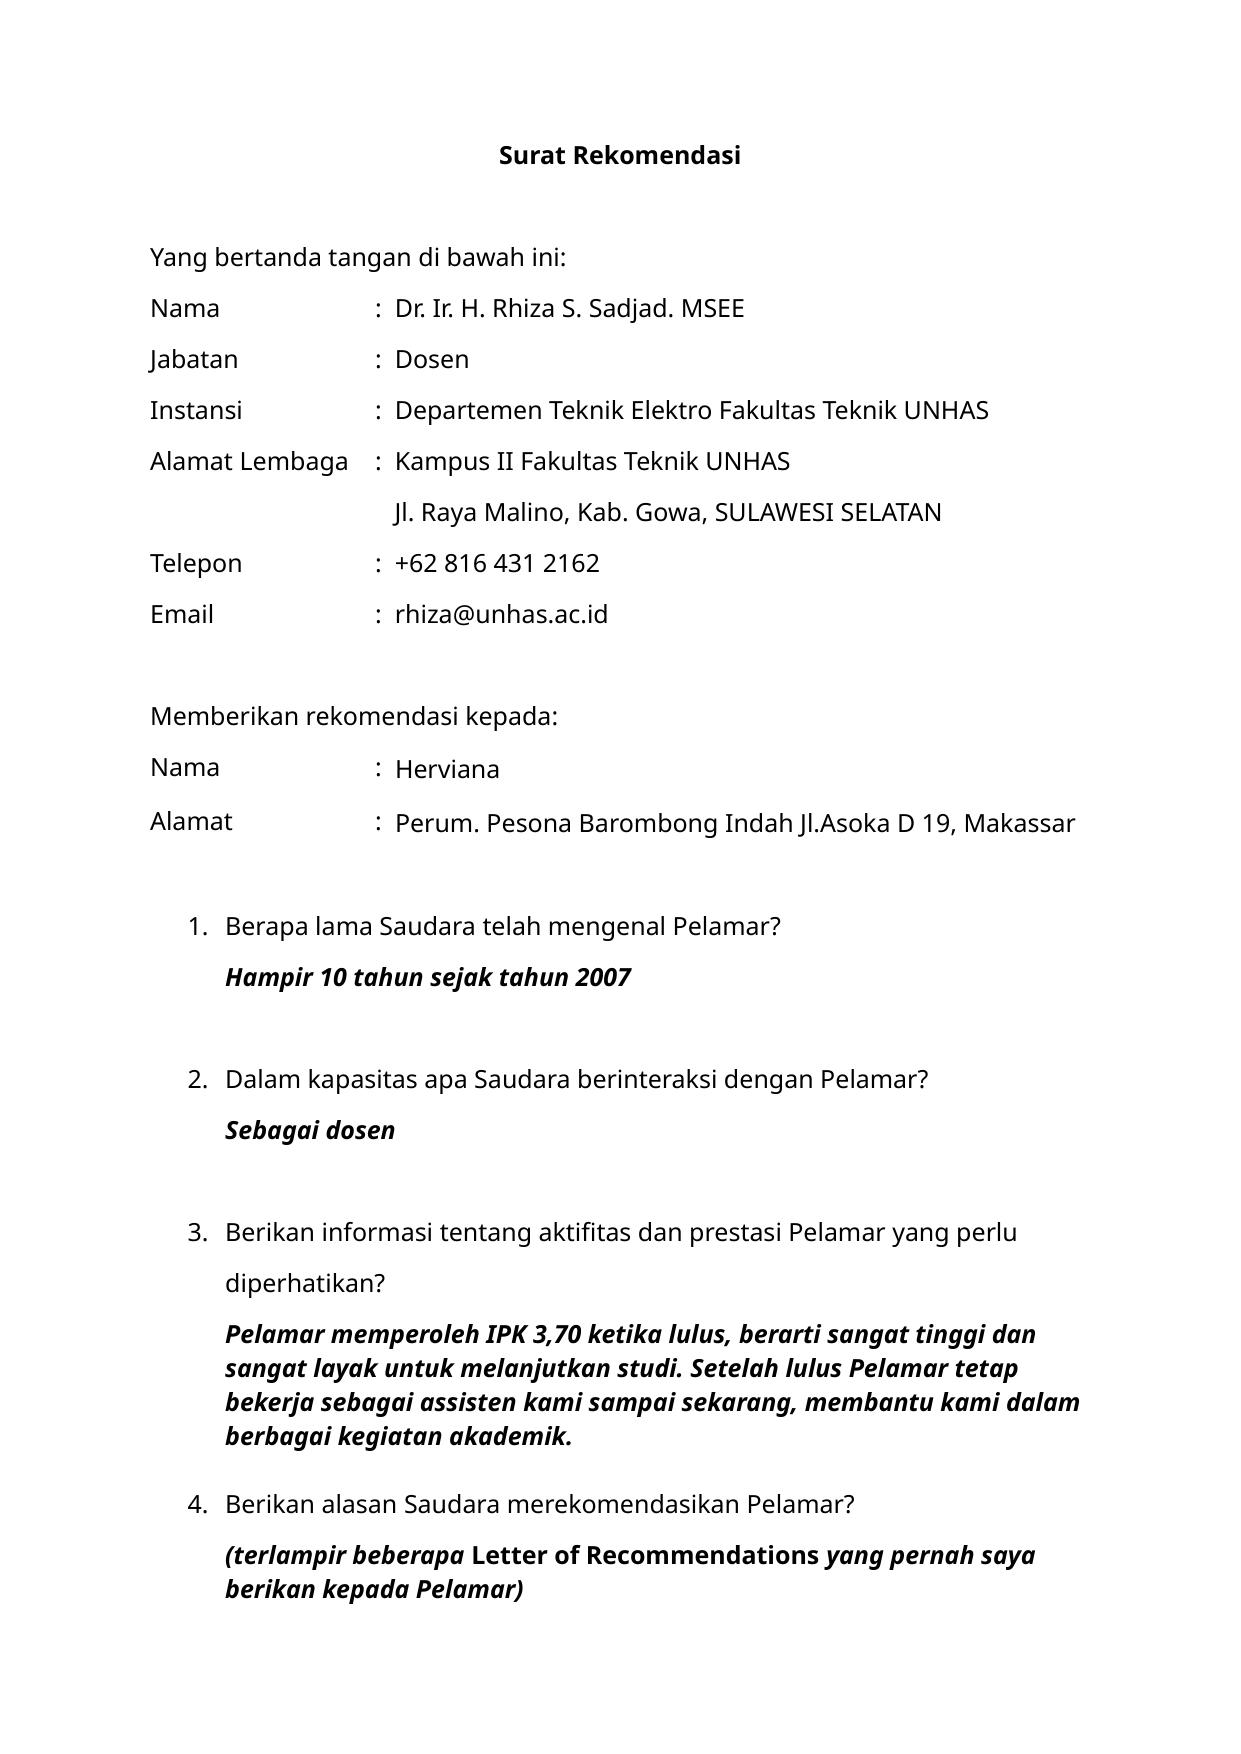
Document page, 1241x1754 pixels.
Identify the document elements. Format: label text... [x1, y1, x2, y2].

text Jabatan : Dosen [150, 342, 1090, 376]
list Berikan alasan Saudara merekomendasikan Pelamar? [187, 1487, 1090, 1521]
list Sebagai dosen [225, 1112, 1090, 1146]
text Nama : Herviana [150, 750, 1090, 786]
text Instansi : Departemen Teknik Elektro Fakultas Teknik UNHAS [150, 393, 1090, 427]
text Telepon : +62 816 431 2162 [150, 546, 1090, 580]
list Berikan informasi tentang aktifitas dan prestasi Pelamar yang perlu [187, 1214, 1090, 1248]
text Jl. Raya Malino, Kab. Gowa, SULAWESI SELATAN [150, 495, 1090, 529]
list Berapa lama Saudara telah mengenal Pelamar? [187, 908, 1090, 942]
list (terlampir beberapa Letter of Recommendations yang pernah saya berikan kepada Pelamar) [225, 1538, 1090, 1606]
text Email : rhiza@unhas.ac.id [150, 597, 1090, 631]
text Surat Rekomendasi [150, 137, 1090, 172]
list Pelamar memperoleh IPK 3,70 ketika lulus, berarti sangat tinggi dan sangat layak untuk melanjutkan studi. Setelah lulus Pelamar tetap bekerja sebagai assisten kami sampai sekarang, membantu kami dalam berbagai kegiatan akademik. [225, 1316, 1090, 1453]
text Alamat : Perum. Pesona Barombong Indah Jl.Asoka D 19, Makassar [150, 803, 1090, 839]
text Memberikan rekomendasi kepada: [150, 699, 1090, 733]
list Hampir 10 tahun sejak tahun 2007 [187, 959, 1090, 993]
list diperhatikan? [187, 1265, 1090, 1299]
text Yang bertanda tangan di bawah ini: [150, 239, 1090, 274]
list Dalam kapasitas apa Saudara berinteraksi dengan Pelamar? [187, 1061, 1090, 1095]
text Alamat Lembaga : Kampus II Fakultas Teknik UNHAS [150, 444, 1090, 478]
text Nama : Dr. Ir. H. Rhiza S. Sadjad. MSEE [150, 291, 1090, 325]
